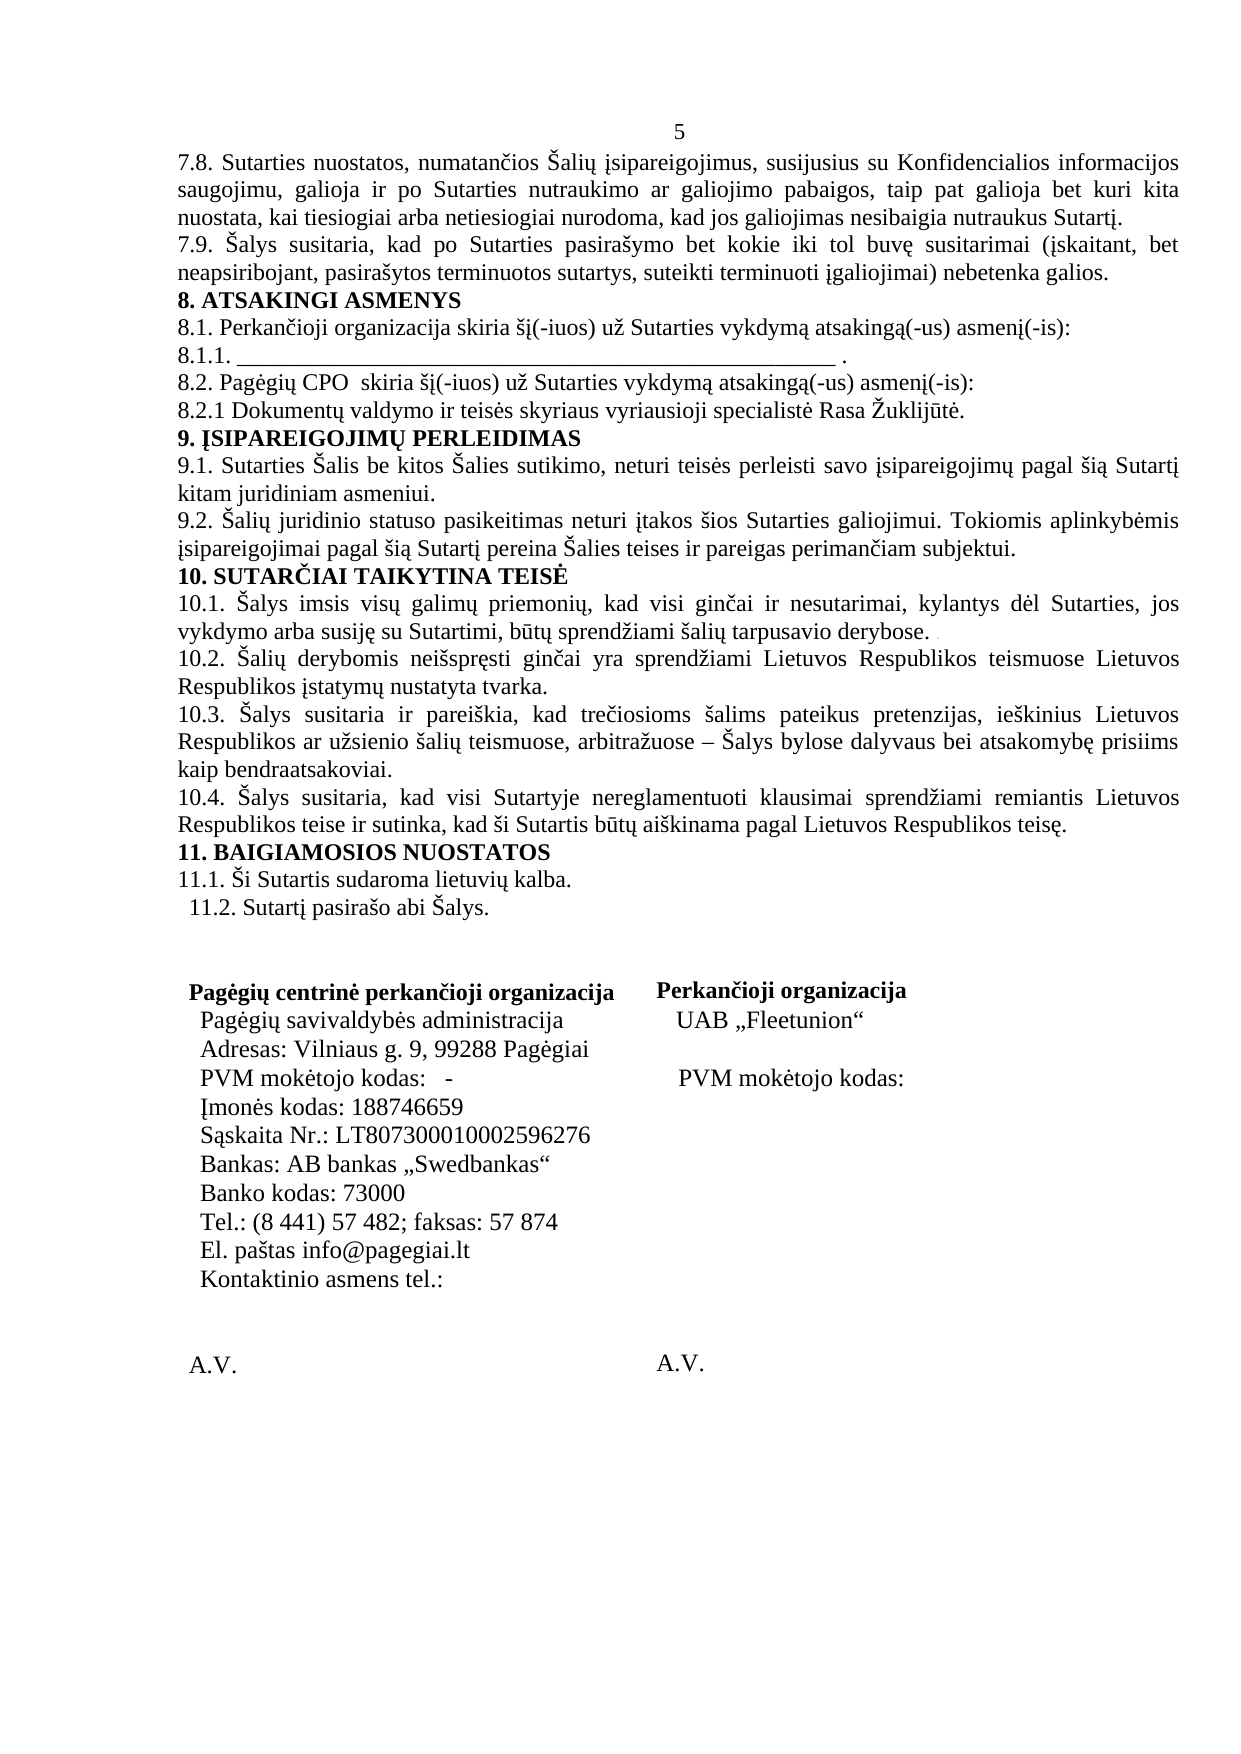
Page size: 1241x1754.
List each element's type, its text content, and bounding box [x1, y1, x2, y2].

text 9.2. Šalių juridinio statuso pasikeitimas neturi įtakos šios Sutarties galiojimui. Tokiomis aplinkybėmis įsipareigojimai pagal šią Sutartį pereina Šalies teises ir pareigas perimančiam subjektui. [177, 506, 1181, 562]
table_cell Tel.: (8 441) 57 482; faksas: 57 874 [189, 1207, 645, 1236]
table_cell El. paštas info@pagegiai.lt [189, 1236, 645, 1264]
text 10.3. Šalys susitaria ir pareiškia, kad trečiosioms šalims pateikus pretenzijas, ieškinius Lietuvos Respublikos ar užsienio šalių teismuose, arbitražuose – Šalys bylose dalyvaus bei atsakomybę prisiims kaip bendraatsakoviai. [177, 700, 1181, 782]
table_header Perkančioji organizacija A.V. [645, 893, 1113, 1436]
table_cell Įmonės kodas: 188746659 [189, 1092, 645, 1121]
text 10.1. Šalys imsis visų galimų priemonių, kad visi ginčai ir nesutarimai, kylantys dėl Sutarties, jos vykdymo arba susiję su Sutartimi, būtų sprendžiami šalių tarpusavio derybose. 8 [177, 589, 1181, 644]
table_cell Sąskaita Nr.: LT807300010002596276 [189, 1121, 645, 1149]
text 8.1.1. __________________________________________________ . [177, 341, 1181, 368]
text 10. SUTARČIAI TAIKYTINA TEISĖ [177, 562, 1181, 589]
table_cell Banko kodas: 73000 [189, 1178, 645, 1207]
text 8.1. Perkančioji organizacija skiria šį(-iuos) už Sutarties vykdymą atsakingą(-us) asmenį(-is): [177, 313, 1181, 341]
table_cell Bankas: AB bankas „Swedbankas“ [189, 1149, 645, 1178]
table_cell Kontaktinio asmens tel.: [189, 1264, 645, 1293]
text 10.4. Šalys susitaria, kad visi Sutartyje nereglamentuoti klausimai sprendžiami remiantis Lietuvos Respublikos teise ir sutinka, kad ši Sutartis būtų aiškinama pagal Lietuvos Respublikos teisę. [177, 782, 1181, 838]
text 7.8. Sutarties nuostatos, numatančios Šalių įsipareigojimus, susijusius su Konfidencialios informacijos saugojimu, galioja ir po Sutarties nutraukimo ar galiojimo pabaigos, taip pat galioja bet kuri kita nuostata, kai tiesiogiai arba netiesiogiai nurodoma, kad jos galiojimas nesibaigia nutraukus Sutartį. [177, 148, 1181, 230]
text 8.2. Pagėgių CPO skiria šį(-iuos) už Sutarties vykdymą atsakingą(-us) asmenį(-is): [177, 368, 1181, 396]
table_header 11.2. Sutartį pasirašo abi Šalys. Pagėgių centrinė perkančioji organizacija A.V. [177, 893, 645, 1436]
text 8. ATSAKINGI ASMENYS [177, 286, 1181, 313]
text 8.2.1 Dokumentų valdymo ir teisės skyriaus vyriausioji specialistė Rasa Žuklijūtė. [177, 396, 1181, 424]
text 9.1. Sutarties Šalis be kitos Šalies sutikimo, neturi teisės perleisti savo įsipareigojimų pagal šią Sutartį kitam juridiniam asmeniui. [177, 451, 1181, 506]
text 11. BAIGIAMOSIOS NUOSTATOS [177, 838, 1181, 865]
text 7.9. Šalys susitaria, kad po Sutarties pasirašymo bet kokie iki tol buvę susitarimai (įskaitant, bet neapsiribojant, pasirašytos terminuotos sutartys, suteikti terminuoti įgaliojimai) nebetenka galios. [177, 230, 1181, 286]
text 10.2. Šalių derybomis neišspręsti ginčai yra sprendžiami Lietuvos Respublikos teismuose Lietuvos Respublikos įstatymų nustatyta tvarka. [177, 644, 1181, 700]
text 11.1. Ši Sutartis sudaroma lietuvių kalba. [177, 865, 1181, 893]
table_header Pagėgių savivaldybės administracija UAB „Fleetunion“ Adresas: Vilniaus g. 9, 99288 Pagėgiai PVM mokėtojo kodas: - PVM mokėtojo kodas: LT100009822610 [189, 1006, 645, 1092]
text 9. ĮSIPAREIGOJIMŲ PERLEIDIMAS [177, 424, 1181, 451]
